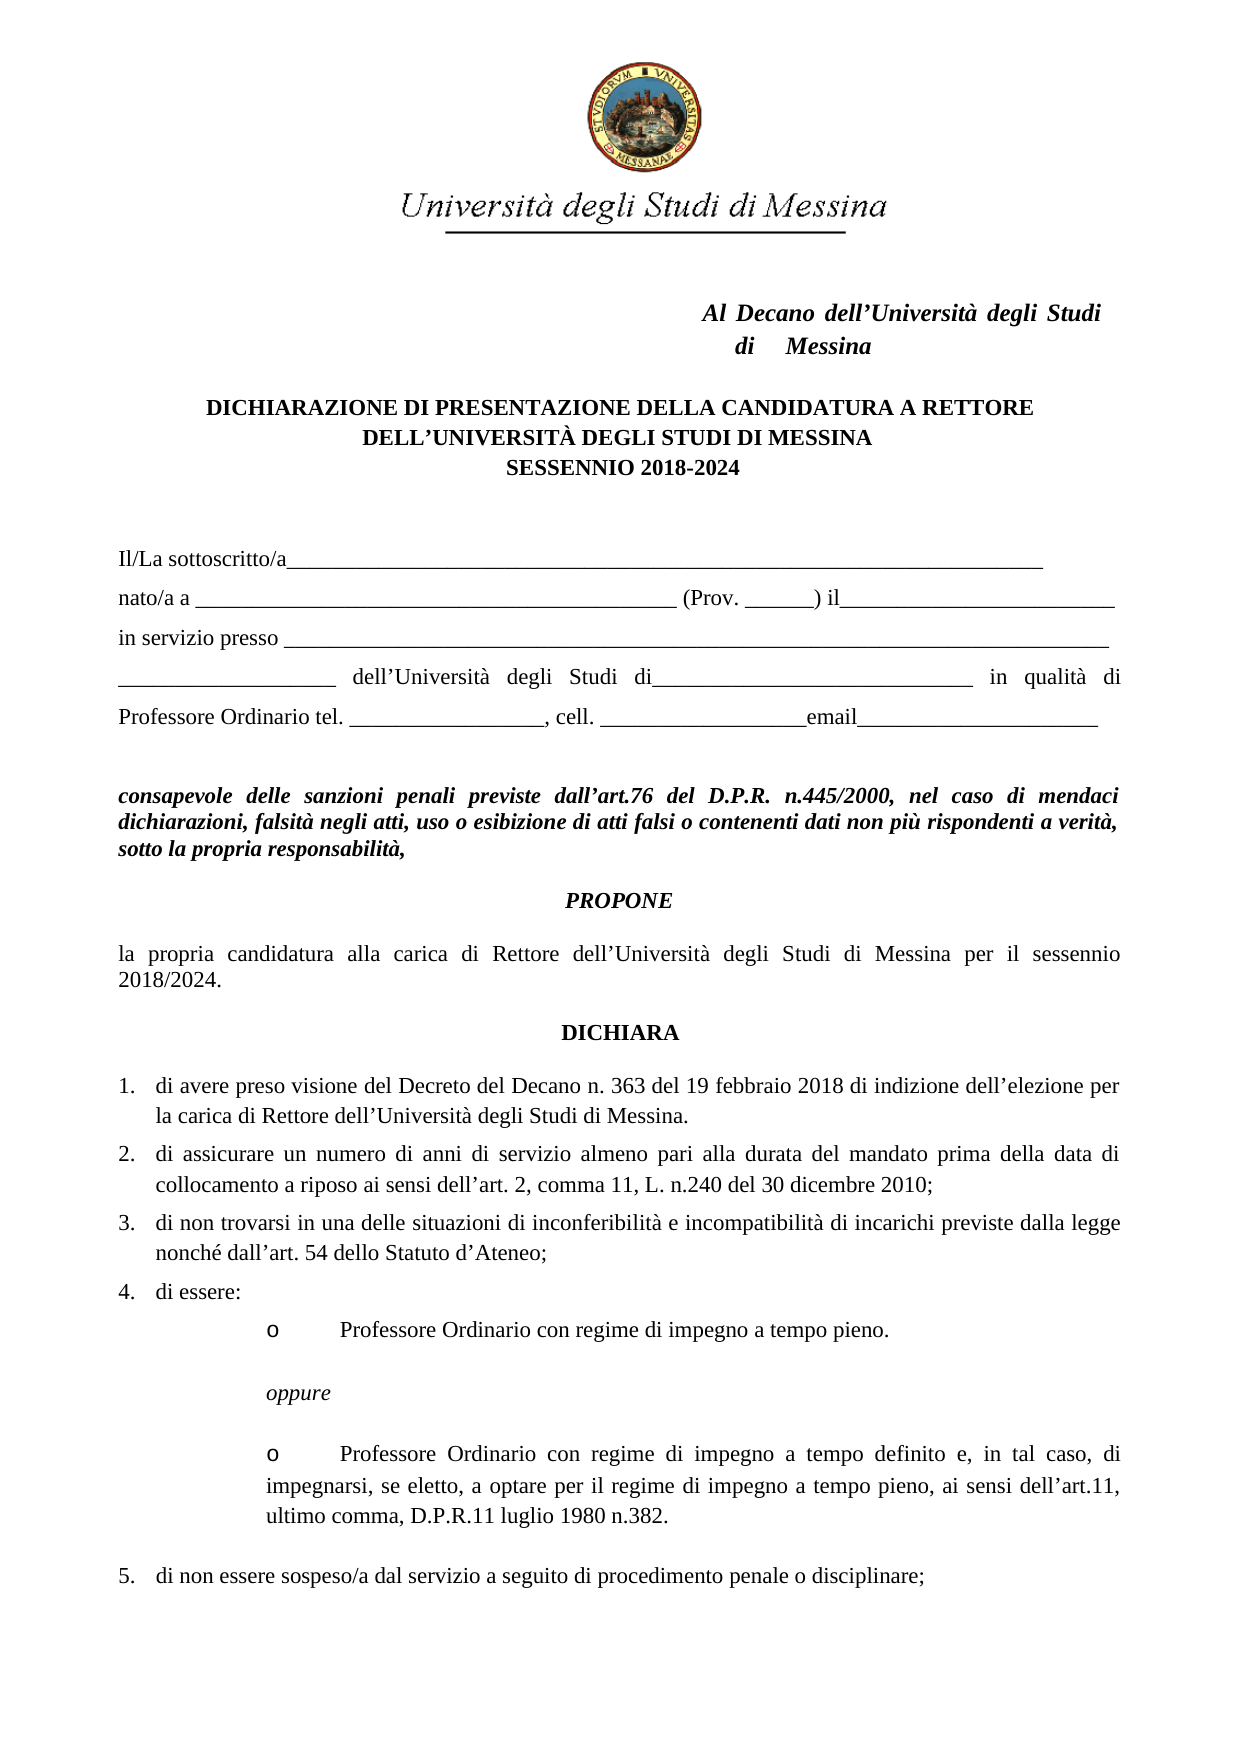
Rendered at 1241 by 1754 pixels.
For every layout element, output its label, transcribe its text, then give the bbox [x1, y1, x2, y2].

list di avere preso visione del Decreto del Decano n. 363 del 19 febbraio 2018 di indizione dell’elezione per la carica di Rettore dell’Università degli Studi di Messina. [118, 1072, 1122, 1128]
text in servizio presso ________________________________________________________________________ [118, 624, 1122, 650]
text PROPONE [118, 887, 1122, 914]
text nato/a a __________________________________________ (Prov. ______) il________________________ [118, 584, 1122, 611]
list Professore Ordinario con regime di impegno a tempo pieno. [266, 1317, 1122, 1345]
list di non trovarsi in una delle situazioni di inconferibilità e incompatibilità di incarichi previste dalla legge nonché dall’art. 54 dello Statuto d’Ateneo; [118, 1209, 1122, 1266]
list di assicurare un numero di anni di servizio almeno pari alla durata del mandato prima della data di collocamento a riposo ai sensi dell’art. 2, comma 11, L. n.240 del 30 dicembre 2010; [118, 1141, 1122, 1197]
list Professore Ordinario con regime di impegno a tempo definito e, in tal caso, di impegnarsi, se eletto, a optare per il regime di impegno a tempo pieno, ai sensi dell’art.11, ultimo comma, D.P.R.11 luglio 1980 n.382. [266, 1439, 1122, 1528]
text consapevole delle sanzioni penali previste dall’art.76 del D.P.R. n.445/2000, nel caso di mendaci dichiarazioni, falsità negli atti, uso o esibizione di atti falsi o contenenti dati non più rispondenti a verità, sotto la propria responsabilità, [118, 782, 1122, 861]
table_header Al Decano dell’Università degli Studi di Messina [681, 298, 1172, 364]
text la propria candidatura alla carica di Rettore dell’Università degli Studi di Messina per il sessennio 2018/2024. [118, 940, 1122, 993]
list di essere: [118, 1278, 1122, 1304]
text DICHIARA [118, 1019, 1122, 1045]
text oppure [266, 1379, 1122, 1406]
text DICHIARAZIONE DI PRESENTAZIONE DELLA CANDIDATURA A RETTORE DELL’UNIVERSITÀ DEGLI STUDI DI MESSINA [118, 394, 1122, 451]
table_header [118, 118, 1137, 265]
list di non essere sospeso/a dal servizio a seguito di procedimento penale o disciplinare; [118, 1562, 1122, 1589]
text SESSENNIO 2018-2024 [118, 454, 1122, 481]
text ___________________ dell’Università degli Studi di____________________________ in qualità di Professore Ordinario tel. _________________, cell. __________________email_____________________ [118, 663, 1122, 729]
text Il/La sottoscritto/a__________________________________________________________________ [118, 545, 1137, 571]
